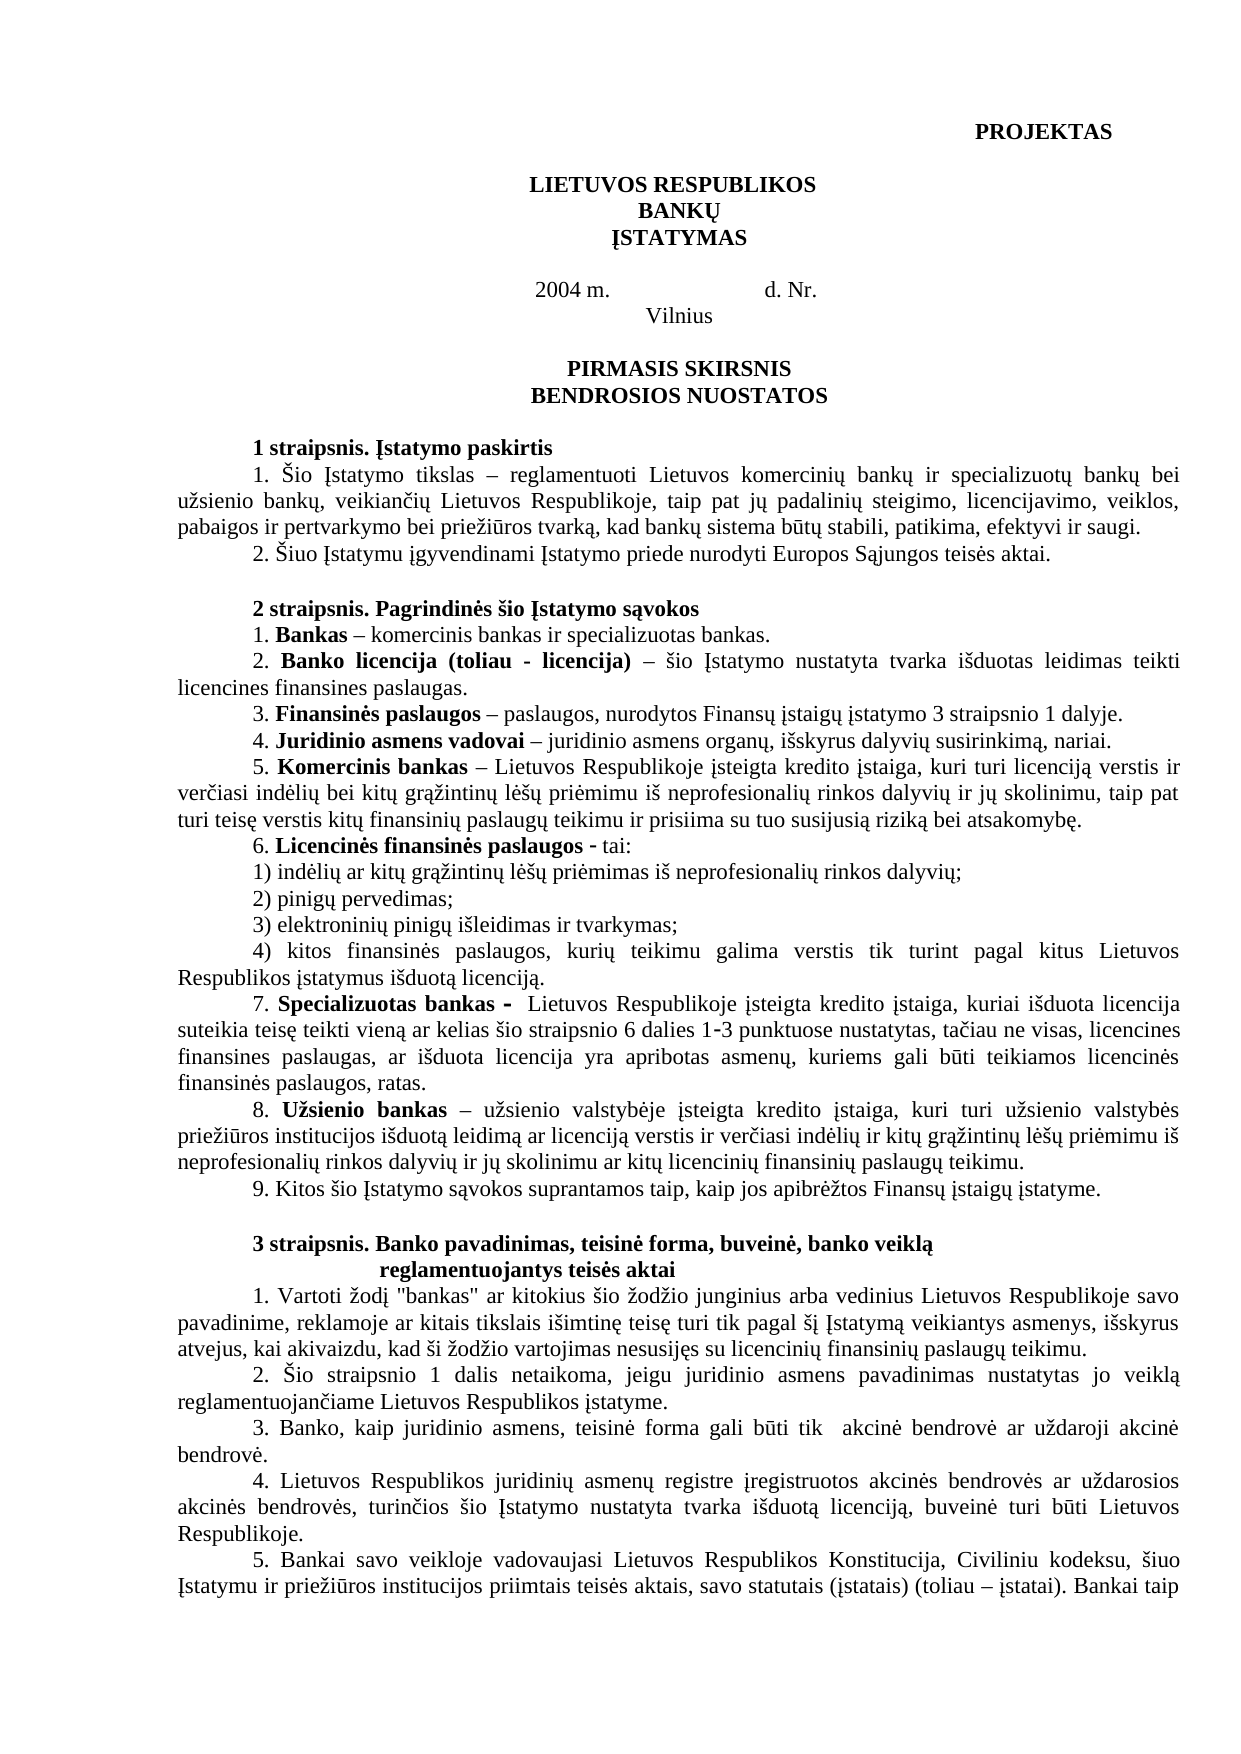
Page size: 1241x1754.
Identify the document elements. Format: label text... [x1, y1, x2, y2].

text 2. Šiuo Įstatymu įgyvendinami Įstatymo priede nurodyti Europos Sąjungos teisės aktai. [177, 540, 1181, 566]
text 1. Bankas – komercinis bankas ir specializuotas bankas. [177, 621, 1181, 648]
text 4) kitos finansinės paslaugos, kurių teikimu galima verstis tik turint pagal kitus Lietuvos Respublikos įstatymus išduotą licenciją. [177, 937, 1181, 990]
text 1 straipsnis. Įstatymo paskirtis [177, 434, 1181, 461]
text LIETUVOS RESPUBLIKOS [177, 171, 1181, 197]
text 2 straipsnis. Pagrindinės šio Įstatymo sąvokos [177, 595, 1181, 621]
text 1) indėlių ar kitų grąžintinų lėšų priėmimas iš neprofesionalių rinkos dalyvių; [177, 858, 1181, 885]
text 4. Juridinio asmens vadovai – juridinio asmens organų, išskyrus dalyvių susirinkimą, nariai. [177, 727, 1181, 753]
text 6. Licencinės finansinės paslaugos  tai: [177, 832, 1181, 858]
text 5. Komercinis bankas – Lietuvos Respublikoje įsteigta kredito įstaiga, kuri turi licenciją verstis ir verčiasi indėlių bei kitų grąžintinų lėšų priėmimu iš neprofesionalių rinkos dalyvių ir jų skolinimu, taip pat turi teisę verstis kitų finansinių paslaugų teikimu ir prisiima su tuo susijusią riziką bei atsakomybę. [177, 753, 1181, 832]
text 9. Kitos šio Įstatymo sąvokos suprantamos taip, kaip jos apibrėžtos Finansų įstaigų įstatyme. [177, 1175, 1181, 1201]
text 1. Šio Įstatymo tikslas – reglamentuoti Lietuvos komercinių bankų ir specializuotų bankų bei užsienio bankų, veikiančių Lietuvos Respublikoje, taip pat jų padalinių steigimo, licencijavimo, veiklos, pabaigos ir pertvarkymo bei priežiūros tvarką, kad bankų sistema būtų stabili, patikima, efektyvi ir saugi. [177, 461, 1181, 540]
text 7. Specializuotas bankas  Lietuvos Respublikoje įsteigta kredito įstaiga, kuriai išduota licencija suteikia teisę teikti vieną ar kelias šio straipsnio 6 dalies 13 punktuose nustatytas, tačiau ne visas, licencines finansines paslaugas, ar išduota licencija yra apribotas asmenų, kuriems gali būti teikiamos licencinės finansinės paslaugos, ratas. [177, 990, 1181, 1096]
text 3. Finansinės paslaugos – paslaugos, nurodytos Finansų įstaigų įstatymo 3 straipsnio 1 dalyje. [177, 700, 1181, 727]
text 8. Užsienio bankas – užsienio valstybėje įsteigta kredito įstaiga, kuri turi užsienio valstybės priežiūros institucijos išduotą leidimą ar licenciją verstis ir verčiasi indėlių ir kitų grąžintinų lėšų priėmimu iš neprofesionalių rinkos dalyvių ir jų skolinimu ar kitų licencinių finansinių paslaugų teikimu. [177, 1096, 1181, 1175]
text PIRMASIS SKIRSNIS [177, 355, 1181, 382]
text 1. Vartoti žodį "bankas" ar kitokius šio žodžio junginius arba vedinius Lietuvos Respublikoje savo pavadinime, reklamoje ar kitais tikslais išimtinę teisę turi tik pagal šį Įstatymą veikiantys asmenys, išskyrus atvejus, kai akivaizdu, kad ši žodžio vartojimas nesusijęs su licencinių finansinių paslaugų teikimu. [177, 1282, 1181, 1362]
text 3. Banko, kaip juridinio asmens, teisinė forma gali būti tik akcinė bendrovė ar uždaroji akcinė bendrovė. [177, 1414, 1181, 1467]
text BENDROSIOS NUOSTATOS [177, 382, 1181, 408]
text 5. Bankai savo veikloje vadovaujasi Lietuvos Respublikos Konstitucija, Civiliniu kodeksu, šiuo Įstatymu ir priežiūros institucijos priimtais teisės aktais, savo statutais (įstatais) (toliau – įstatai). Bankai taip [177, 1546, 1181, 1599]
text 2. Šio straipsnio 1 dalis netaikoma, jeigu juridinio asmens pavadinimas nustatytas jo veiklą reglamentuojančiame Lietuvos Respublikos įstatyme. [177, 1362, 1181, 1414]
text Vilnius [177, 303, 1181, 329]
text PROJEKTAS [552, 118, 1181, 144]
text 3 straipsnis. Banko pavadinimas, teisinė forma, buveinė, banko veiklą [177, 1230, 1181, 1256]
text reglamentuojantys teisės aktai [177, 1256, 1181, 1282]
text 2) pinigų pervedimas; [177, 885, 1181, 911]
text BANKŲ [177, 197, 1181, 223]
text 4. Lietuvos Respublikos juridinių asmenų registre įregistruotos akcinės bendrovės ar uždarosios akcinės bendrovės, turinčios šio Įstatymo nustatyta tvarka išduotą licenciją, buveinė turi būti Lietuvos Respublikoje. [177, 1467, 1181, 1546]
text 3) elektroninių pinigų išleidimas ir tvarkymas; [177, 911, 1181, 937]
text 2. Banko licencija (toliau - licencija) – šio Įstatymo nustatyta tvarka išduotas leidimas teikti licencines finansines paslaugas. [177, 648, 1181, 700]
text 2004 m. d. Nr. [177, 276, 1181, 303]
text ĮSTATYMAS [177, 223, 1181, 250]
